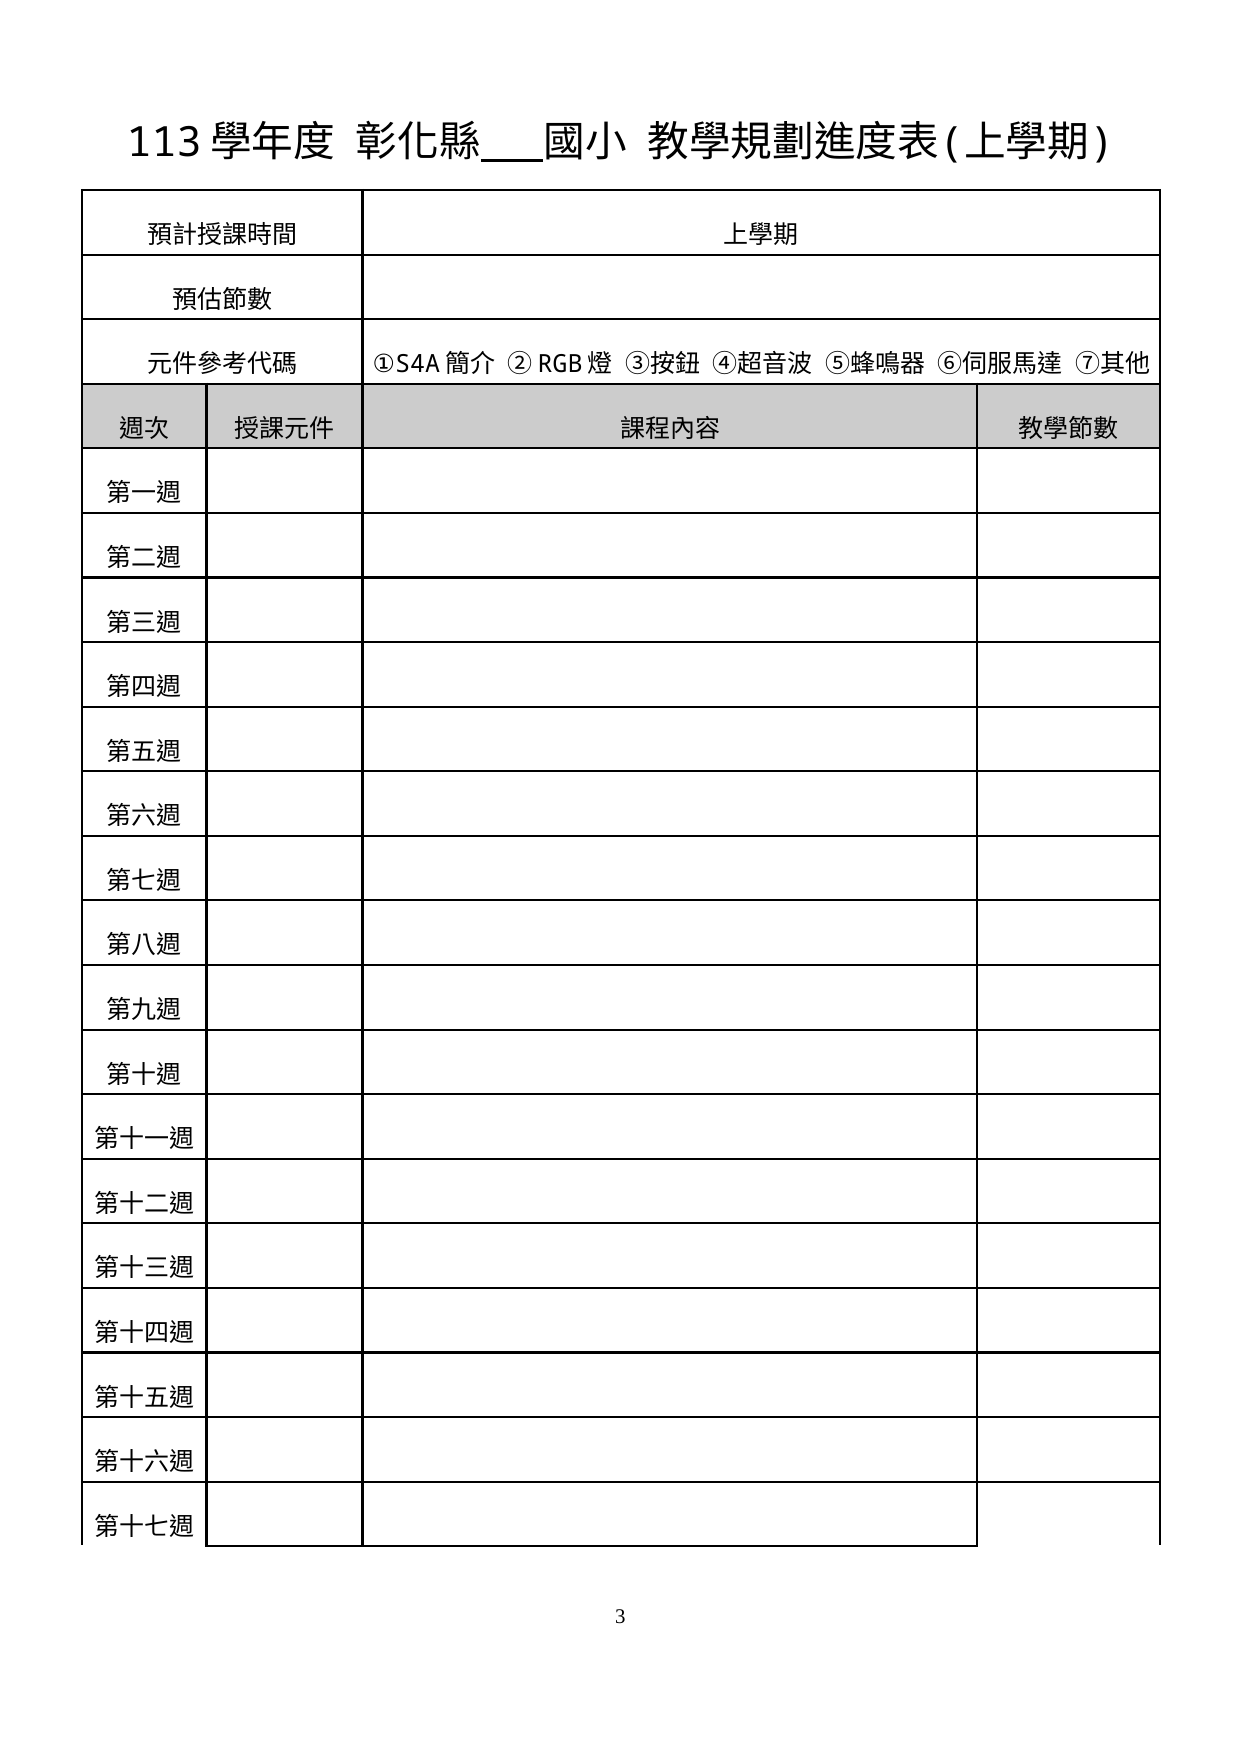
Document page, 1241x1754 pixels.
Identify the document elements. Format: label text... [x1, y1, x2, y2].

table_cell 第十七週 [83, 1483, 205, 1545]
table_cell ①S4A簡介 ②RGB燈 ③按鈕 ④超音波 ⑤蜂鳴器 ⑥伺服馬達 ⑦其他 [364, 320, 1159, 383]
table_cell [978, 837, 1159, 899]
table_cell 課程內容 [364, 385, 976, 447]
table_cell [208, 449, 361, 512]
table_cell [978, 1031, 1159, 1093]
table_cell [978, 1418, 1159, 1481]
table_cell [978, 1289, 1159, 1351]
table_cell [364, 643, 976, 706]
table_cell [978, 1483, 1159, 1545]
table_cell [978, 579, 1159, 641]
table_cell [978, 1095, 1159, 1158]
table_cell [978, 901, 1159, 964]
table_cell [208, 1483, 361, 1545]
table_cell 第五週 [83, 708, 205, 770]
table_cell [364, 1483, 976, 1545]
table_cell [364, 1354, 976, 1416]
table_cell [208, 643, 361, 706]
table_cell 第三週 [83, 579, 205, 641]
table_cell [208, 514, 361, 576]
table_cell [364, 1418, 976, 1481]
table_cell [364, 708, 976, 770]
table_cell [364, 837, 976, 899]
table_cell [978, 643, 1159, 706]
table_cell [364, 1224, 976, 1287]
table_cell [208, 1418, 361, 1481]
table_cell [208, 837, 361, 899]
table_cell [978, 772, 1159, 835]
table_cell 第十二週 [83, 1160, 205, 1222]
table_cell [978, 966, 1159, 1028]
table_cell [364, 449, 976, 512]
table_cell [364, 256, 1159, 318]
table_cell [978, 1354, 1159, 1416]
table_cell 第七週 [83, 837, 205, 899]
table_cell [978, 708, 1159, 770]
table_cell 第十四週 [83, 1289, 205, 1351]
table_cell 第四週 [83, 643, 205, 706]
table_cell 第十五週 [83, 1354, 205, 1416]
table_cell 預估節數 [83, 256, 361, 318]
table_cell [208, 966, 361, 1028]
table_cell [208, 1354, 361, 1416]
table_cell [364, 1160, 976, 1222]
table_cell [364, 901, 976, 964]
table_cell 第六週 [83, 772, 205, 835]
table_cell 授課元件 [208, 385, 361, 447]
table_cell [364, 579, 976, 641]
table_cell 第十六週 [83, 1418, 205, 1481]
table_cell 教學節數 [978, 385, 1159, 447]
table_cell [208, 708, 361, 770]
table_cell [978, 514, 1159, 576]
table_cell [364, 1031, 976, 1093]
table_cell [208, 1160, 361, 1222]
table_cell [208, 1095, 361, 1158]
table_cell 第十三週 [83, 1224, 205, 1287]
table_cell 元件參考代碼 [83, 320, 361, 383]
table_cell [208, 1224, 361, 1287]
table_cell [208, 772, 361, 835]
table_cell 第一週 [83, 449, 205, 512]
table_cell [208, 1031, 361, 1093]
table_cell [208, 901, 361, 964]
table_cell [364, 1095, 976, 1158]
table_cell [978, 1160, 1159, 1222]
table_cell 第十一週 [83, 1095, 205, 1158]
table_header 上學期 [364, 191, 1159, 253]
table_cell 第九週 [83, 966, 205, 1028]
table_cell 週次 [83, 385, 205, 447]
table_cell [364, 1289, 976, 1351]
table_cell [364, 966, 976, 1028]
table_cell [208, 579, 361, 641]
table_cell 第二週 [83, 514, 205, 576]
table_cell [364, 772, 976, 835]
table_header 預計授課時間 [83, 191, 361, 253]
table_cell [208, 1289, 361, 1351]
table_cell [364, 514, 976, 576]
table_cell [978, 449, 1159, 512]
table_cell 第十週 [83, 1031, 205, 1093]
table_cell [978, 1224, 1159, 1287]
text 113學年度 彰化縣 國小 教學規劃進度表(上學期) [112, 96, 1128, 159]
table_cell 第八週 [83, 901, 205, 964]
